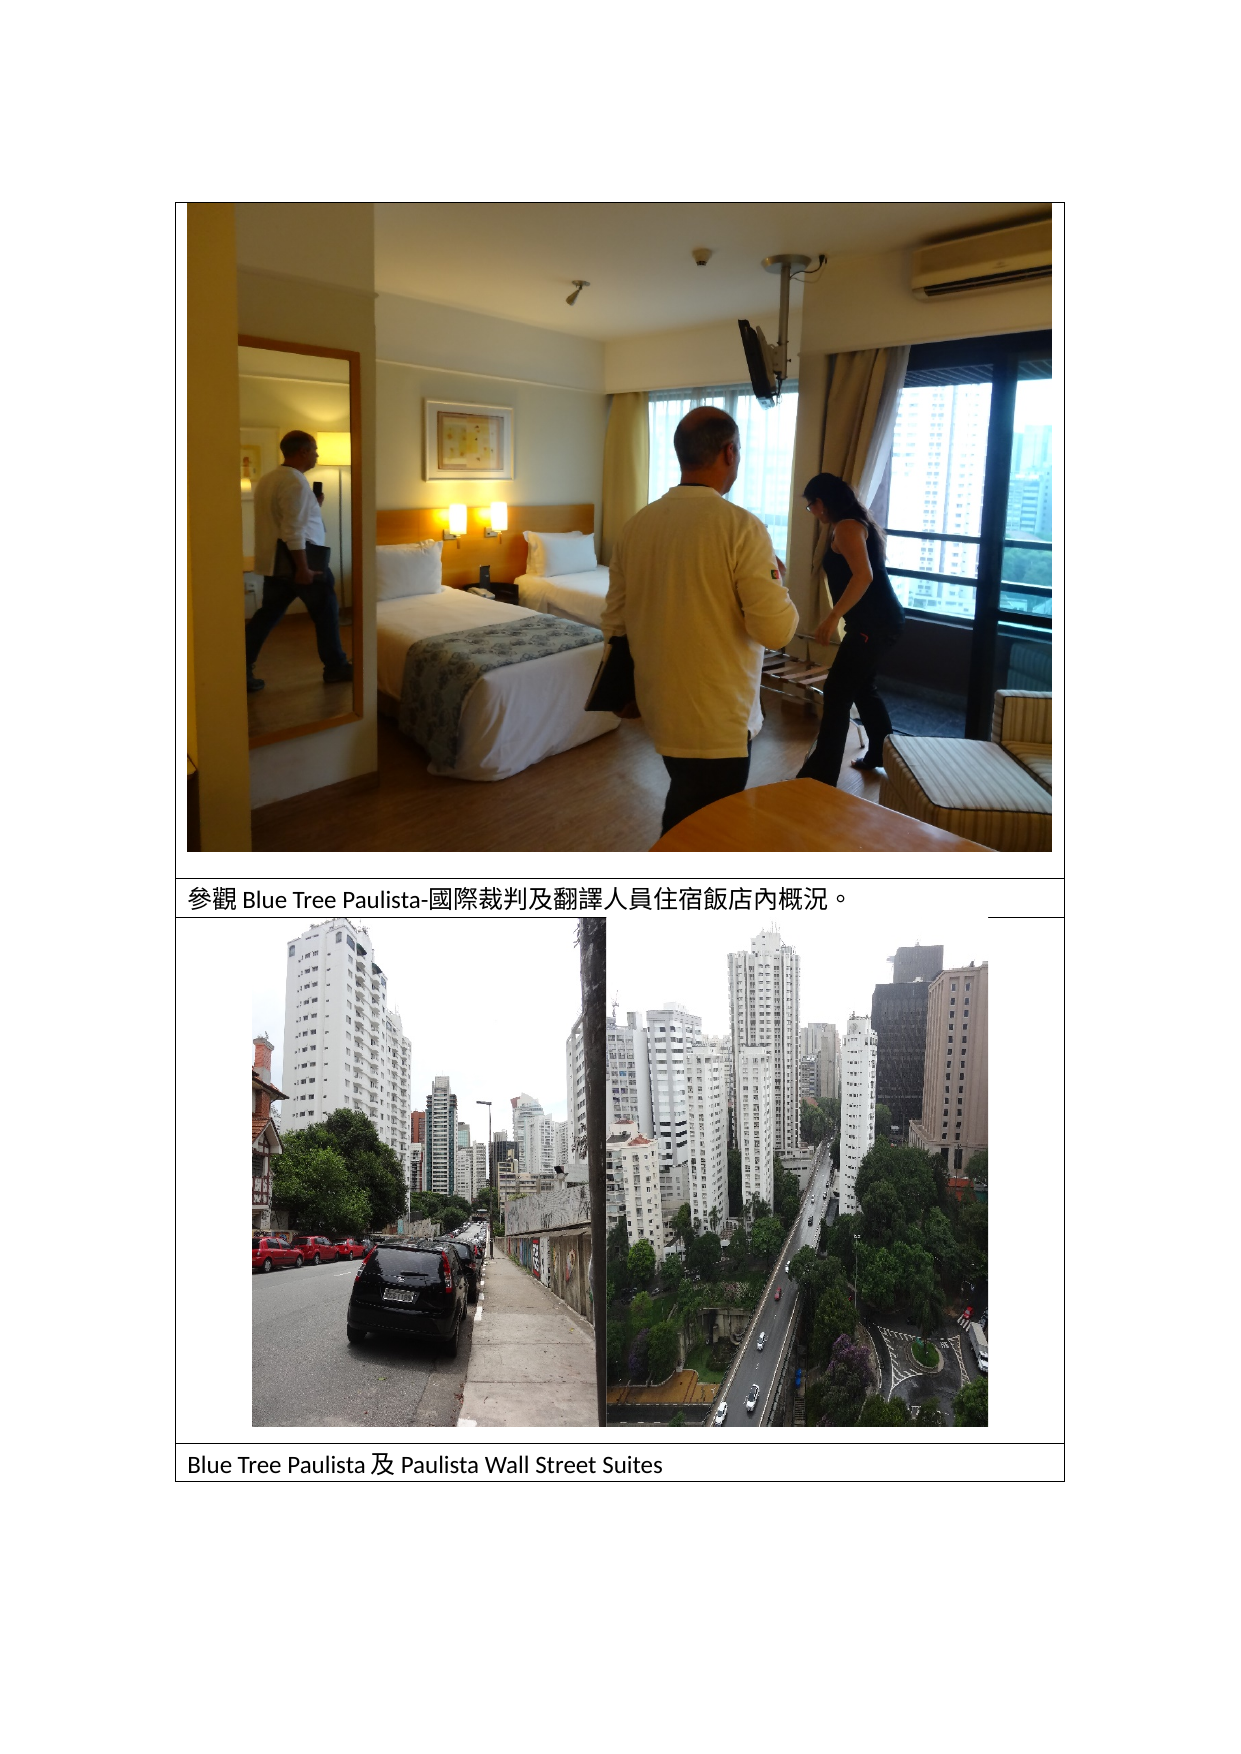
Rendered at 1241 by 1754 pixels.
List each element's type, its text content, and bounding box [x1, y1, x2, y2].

picture [187, 203, 1052, 852]
picture [252, 917, 989, 1427]
table_header [176, 203, 1064, 878]
table_cell [176, 918, 1064, 1443]
table_cell 參觀Blue Tree Paulista-國際裁判及翻譯人員住宿飯店內概況。 [176, 879, 1064, 917]
table_cell Blue Tree Paulista及Paulista Wall Street Suites [176, 1444, 1064, 1481]
